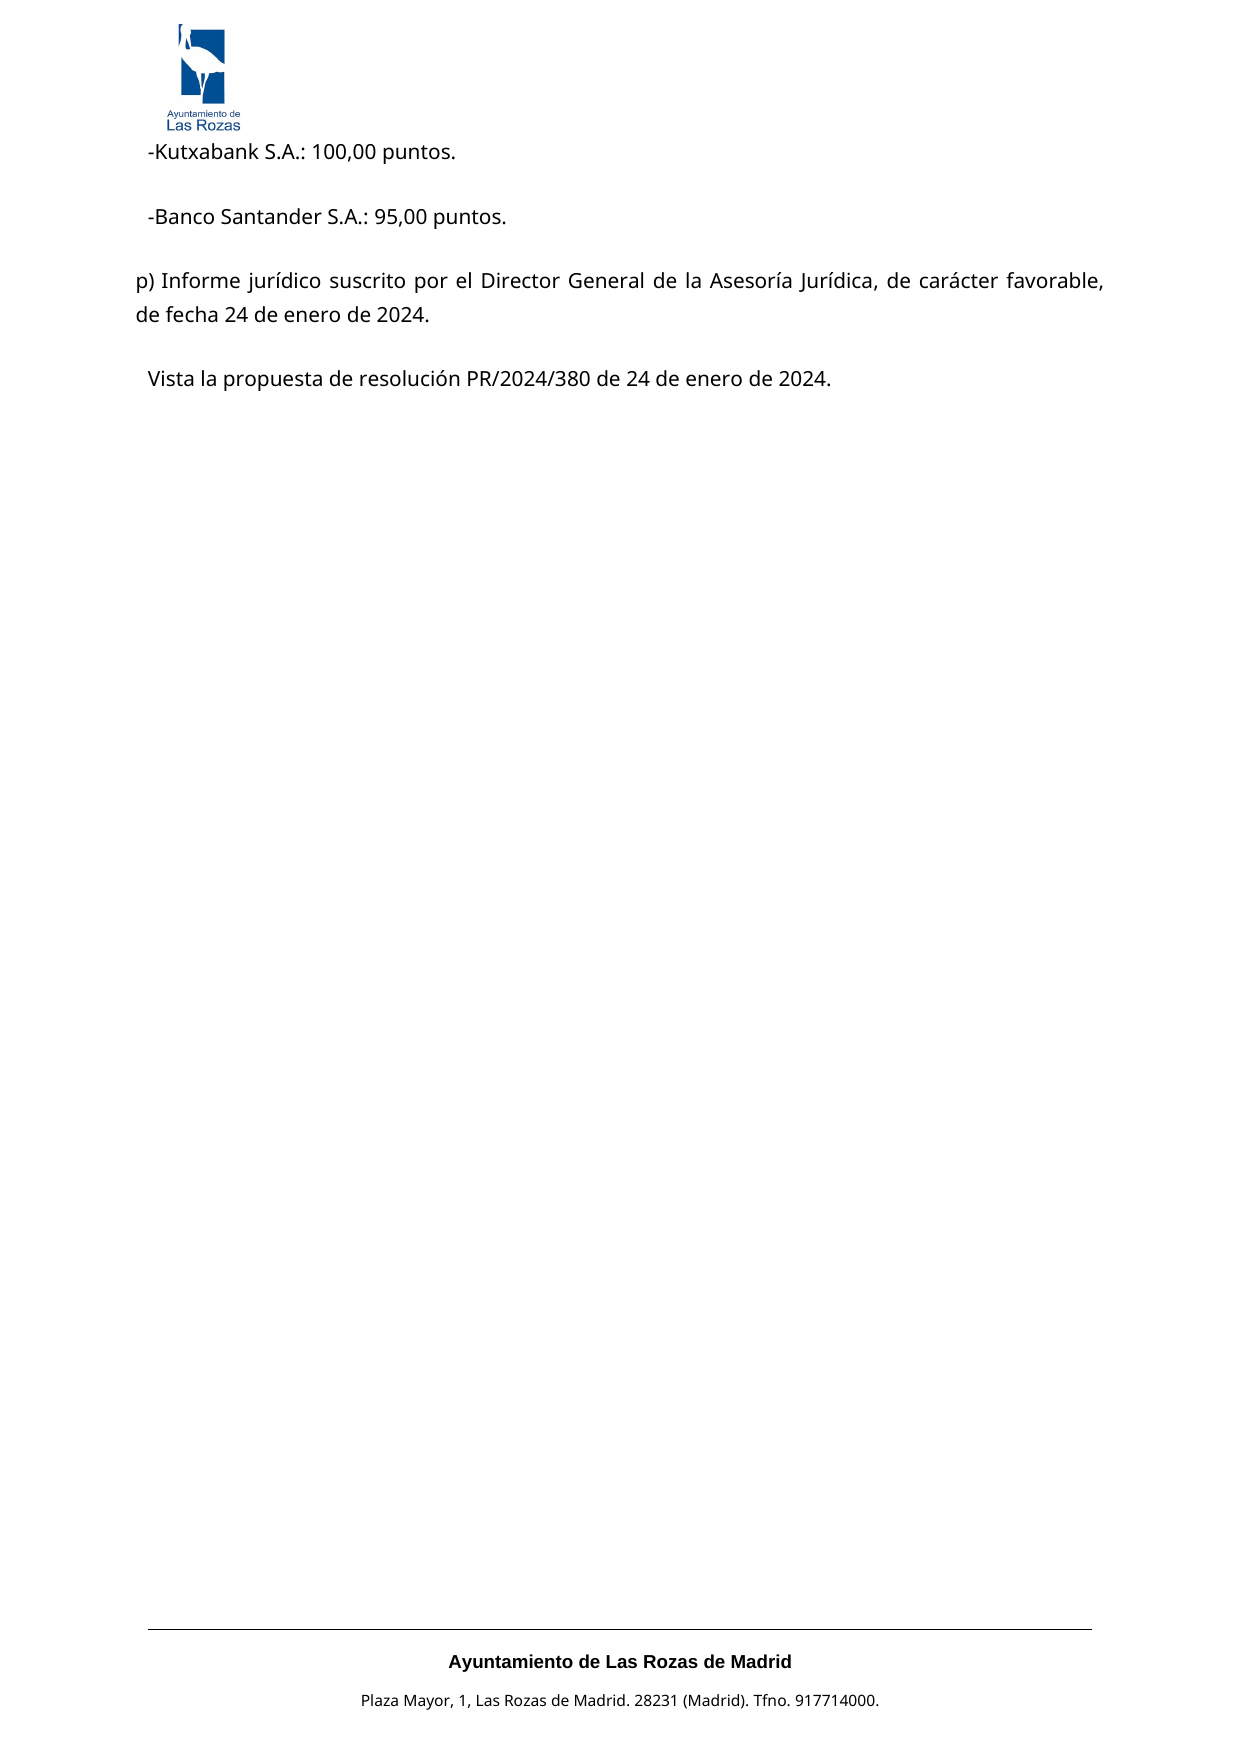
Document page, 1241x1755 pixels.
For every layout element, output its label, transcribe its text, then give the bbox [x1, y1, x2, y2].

text -Banco Santander S.A.: 95,00 puntos. [148, 202, 1105, 230]
text Vista la propuesta de resolución PR/2024/380 de 24 de enero de 2024. [148, 364, 1105, 392]
text -Kutxabank S.A.: 100,00 puntos. [148, 137, 1105, 166]
list Informe jurídico suscrito por el Director General de la Asesoría Jurídica, de carácter favorable, de fecha 24 de enero de 2024. [135, 266, 1105, 328]
